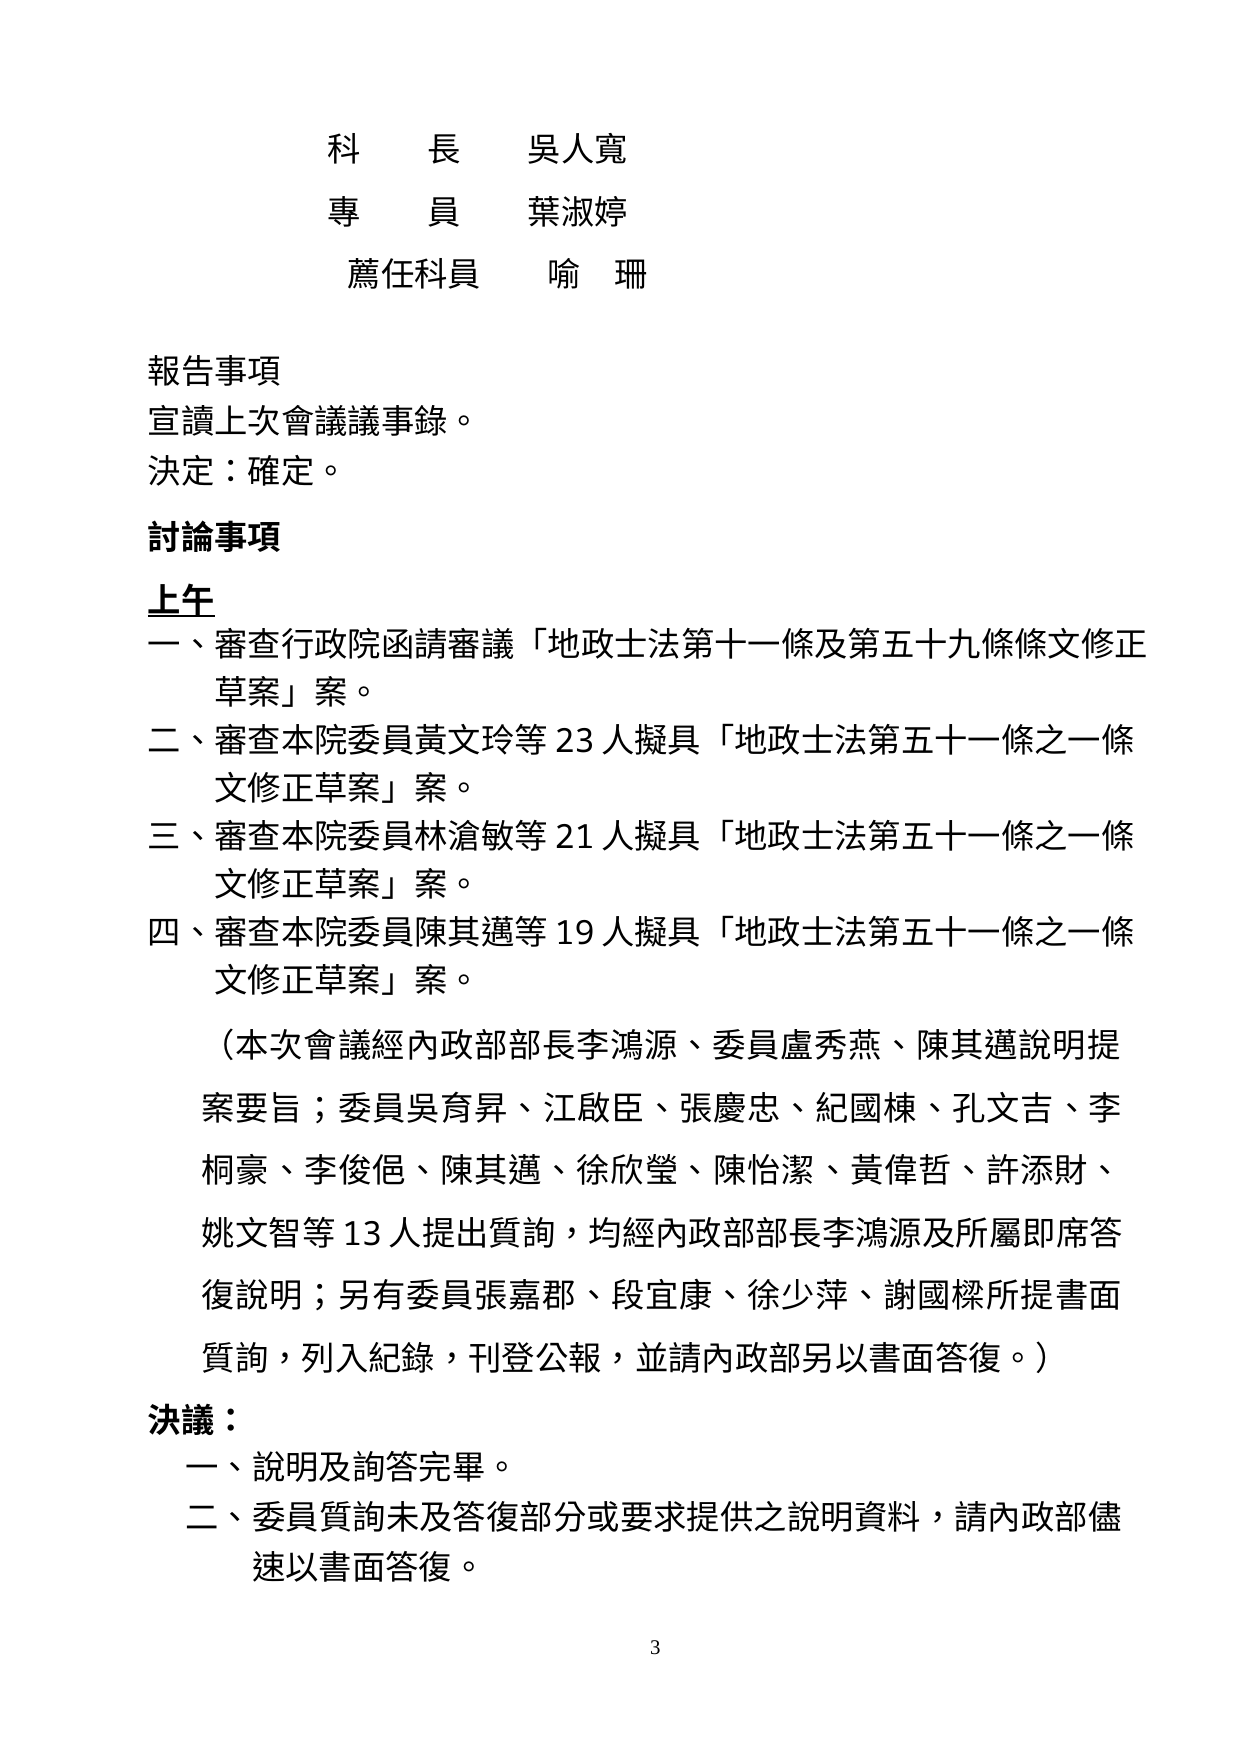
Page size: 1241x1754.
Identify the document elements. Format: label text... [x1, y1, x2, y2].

text （本次會議經內政部部長李鴻源、委員盧秀燕、陳其邁說明提案要旨；委員吳育昇、江啟臣、張慶忠、紀國棟、孔文吉、李桐豪、李俊俋、陳其邁、徐欣瑩、陳怡潔、黃偉哲、許添財、姚文智等13人提出質詢，均經內政部部長李鴻源及所屬即席答復說明；另有委員張嘉郡、段宜康、徐少萍、謝國樑所提書面質詢，列入紀錄，刊登公報，並請內政部另以書面答復。） [202, 1002, 1122, 1377]
text 專 員 葉淑婷 [148, 168, 1240, 231]
text 上午 [148, 556, 1176, 618]
text 薦任科員 喻 珊 [148, 231, 1240, 293]
text 宣讀上次會議議事錄。 [148, 393, 1162, 443]
text 決定：確定。 [148, 443, 1162, 493]
text 三、審查本院委員林滄敏等21人擬具「地政士法第五十一條之一條文修正草案」案。 [148, 810, 1162, 906]
text 一、審查行政院函請審議「地政士法第十一條及第五十九條條文修正草案」案。 [148, 618, 1162, 714]
text 決議： [148, 1377, 1162, 1439]
text 報告事項 [148, 343, 1162, 393]
text 一、說明及詢答完畢。 [185, 1439, 1162, 1489]
text 二、委員質詢未及答復部分或要求提供之說明資料，請內政部儘速以書面答復。 [185, 1489, 1122, 1589]
text 討論事項 [148, 493, 1176, 556]
text 科 長 吳人寬 [148, 106, 1240, 168]
text 四、審查本院委員陳其邁等19人擬具「地政士法第五十一條之一條文修正草案」案。 [148, 906, 1162, 1002]
text 二、審查本院委員黃文玲等23人擬具「地政士法第五十一條之一條文修正草案」案。 [148, 714, 1162, 810]
